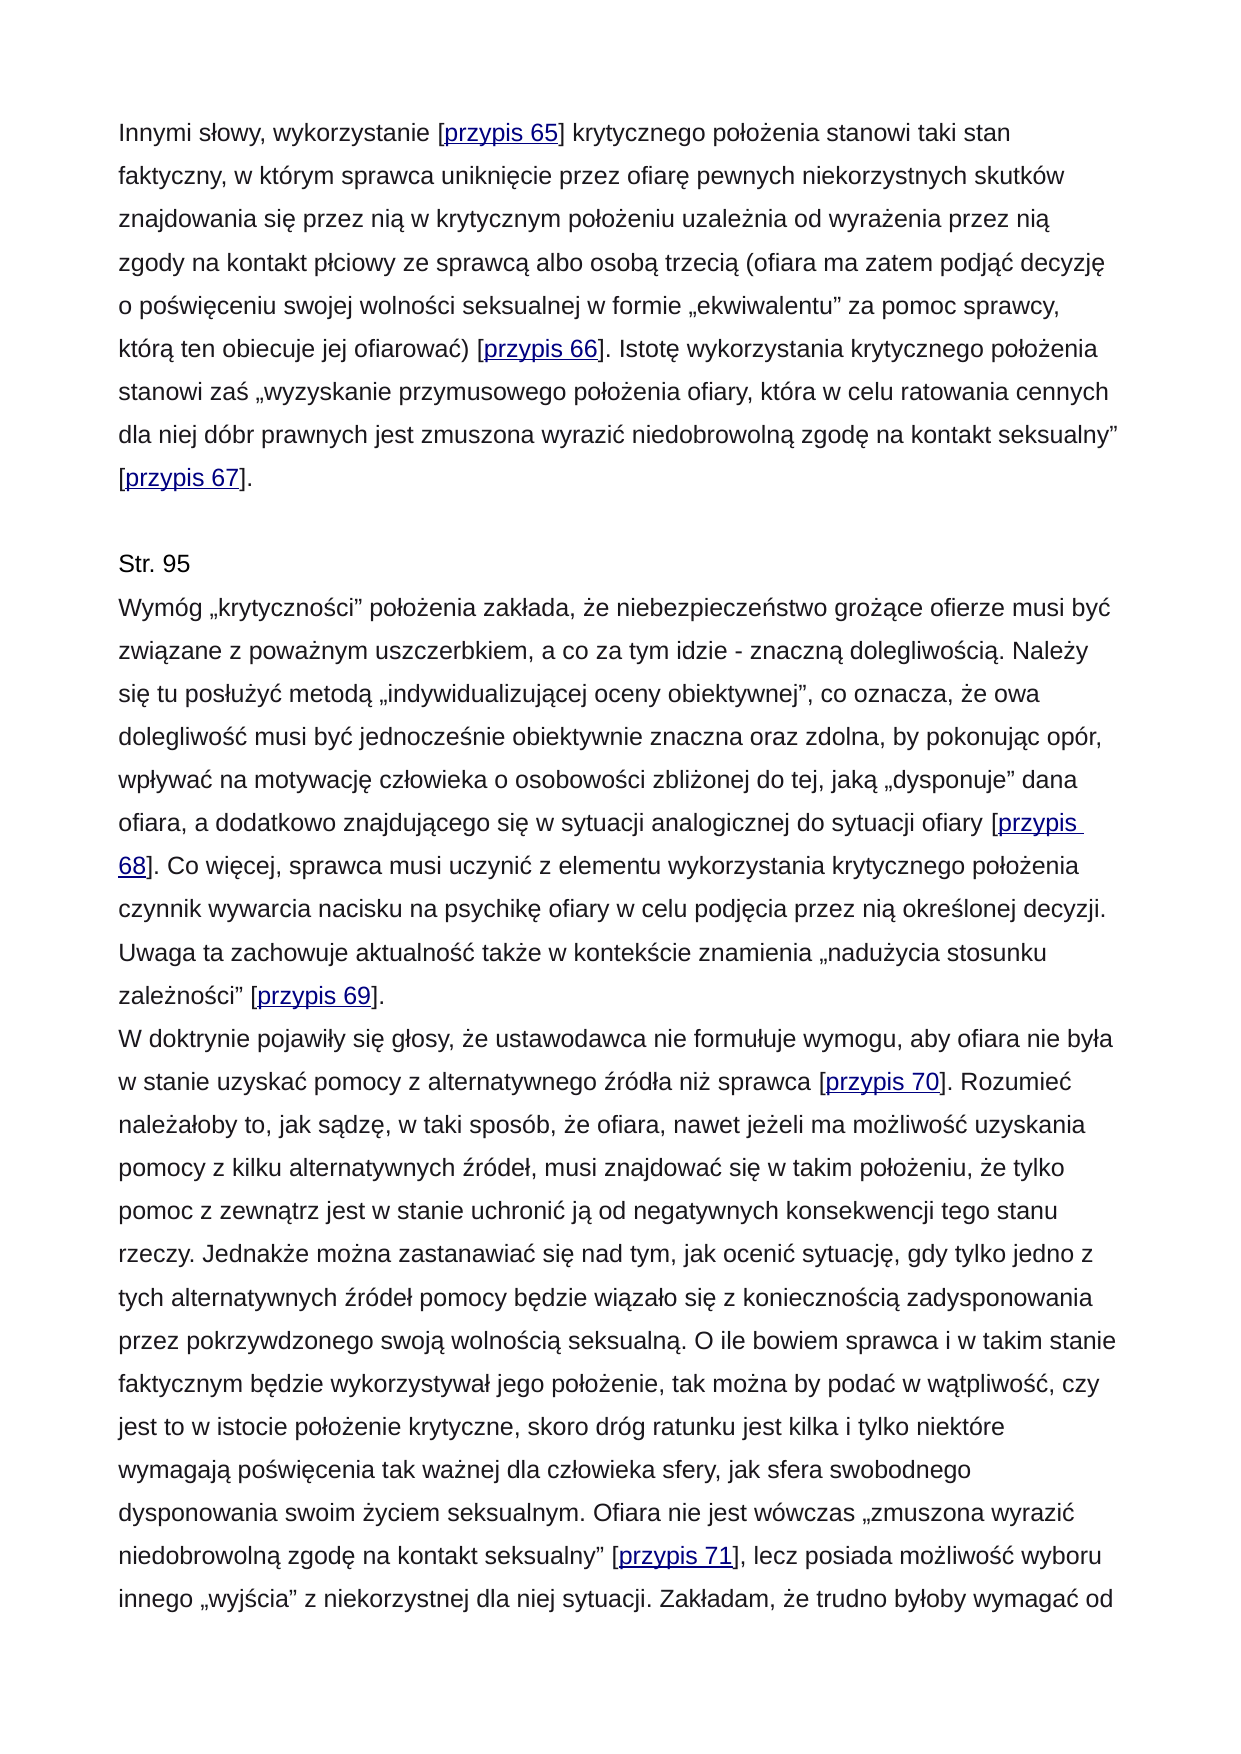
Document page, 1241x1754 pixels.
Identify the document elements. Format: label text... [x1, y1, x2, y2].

text W doktrynie pojawiły się głosy, że ustawodawca nie formułuje wymogu, aby ofiara nie była w stanie uzyskać pomocy z alternatywnego źródła niż sprawca [przypis 70]. Rozumieć należałoby to, jak sądzę, w taki sposób, że ofiara, nawet jeżeli ma możliwość uzyskania pomocy z kilku alternatywnych źródeł, musi znajdować się w takim położeniu, że tylko pomoc z zewnątrz jest w stanie uchronić ją od negatywnych konsekwencji tego stanu rzeczy. Jednakże można zastanawiać się nad tym, jak ocenić sytuację, gdy tylko jedno z tych alternatywnych źródeł pomocy będzie wiązało się z koniecznością zadysponowania przez pokrzywdzonego swoją wolnością seksualną. O ile bowiem sprawca i w takim stanie faktycznym będzie wykorzystywał jego położenie, tak można by podać w wątpliwość, czy jest to w istocie położenie krytyczne, skoro dróg ratunku jest kilka i tylko niektóre wymagają poświęcenia tak ważnej dla człowieka sfery, jak sfera swobodnego dysponowania swoim życiem seksualnym. Ofiara nie jest wówczas „zmuszona wyrazić niedobrowolną zgodę na kontakt seksualny” [przypis 71], lecz posiada możliwość wyboru innego „wyjścia” z niekorzystnej dla niej sytuacji. Zakładam, że trudno byłoby wymagać od [118, 1024, 1122, 1613]
text Str. 95 [118, 549, 1122, 578]
text Innymi słowy, wykorzystanie [przypis 65] krytycznego położenia stanowi taki stan faktyczny, w którym sprawca uniknięcie przez ofiarę pewnych niekorzystnych skutków znajdowania się przez nią w krytycznym położeniu uzależnia od wyrażenia przez nią zgody na kontakt płciowy ze sprawcą albo osobą trzecią (ofiara ma zatem podjąć decyzję o poświęceniu swojej wolności seksualnej w formie „ekwiwalentu” za pomoc sprawcy, którą ten obiecuje jej ofiarować) [przypis 66]. Istotę wykorzystania krytycznego położenia stanowi zaś „wyzyskanie przymusowego położenia ofiary, która w celu ratowania cennych dla niej dóbr prawnych jest zmuszona wyrazić niedobrowolną zgodę na kontakt seksualny” [przypis 67]. [118, 118, 1122, 492]
text Wymóg „krytyczności” położenia zakłada, że niebezpieczeństwo grożące ofierze musi być związane z poważnym uszczerbkiem, a co za tym idzie - znaczną dolegliwością. Należy się tu posłużyć metodą „indywidualizującej oceny obiektywnej”, co oznacza, że owa dolegliwość musi być jednocześnie obiektywnie znaczna oraz zdolna, by pokonując opór, wpływać na motywację człowieka o osobowości zbliżonej do tej, jaką „dysponuje” dana ofiara, a dodatkowo znajdującego się w sytuacji analogicznej do sytuacji ofiary [przypis 68]. Co więcej, sprawca musi uczynić z elementu wykorzystania krytycznego położenia czynnik wywarcia nacisku na psychikę ofiary w celu podjęcia przez nią określonej decyzji. Uwaga ta zachowuje aktualność także w kontekście znamienia „nadużycia stosunku zależności” [przypis 69]. [118, 592, 1122, 1009]
